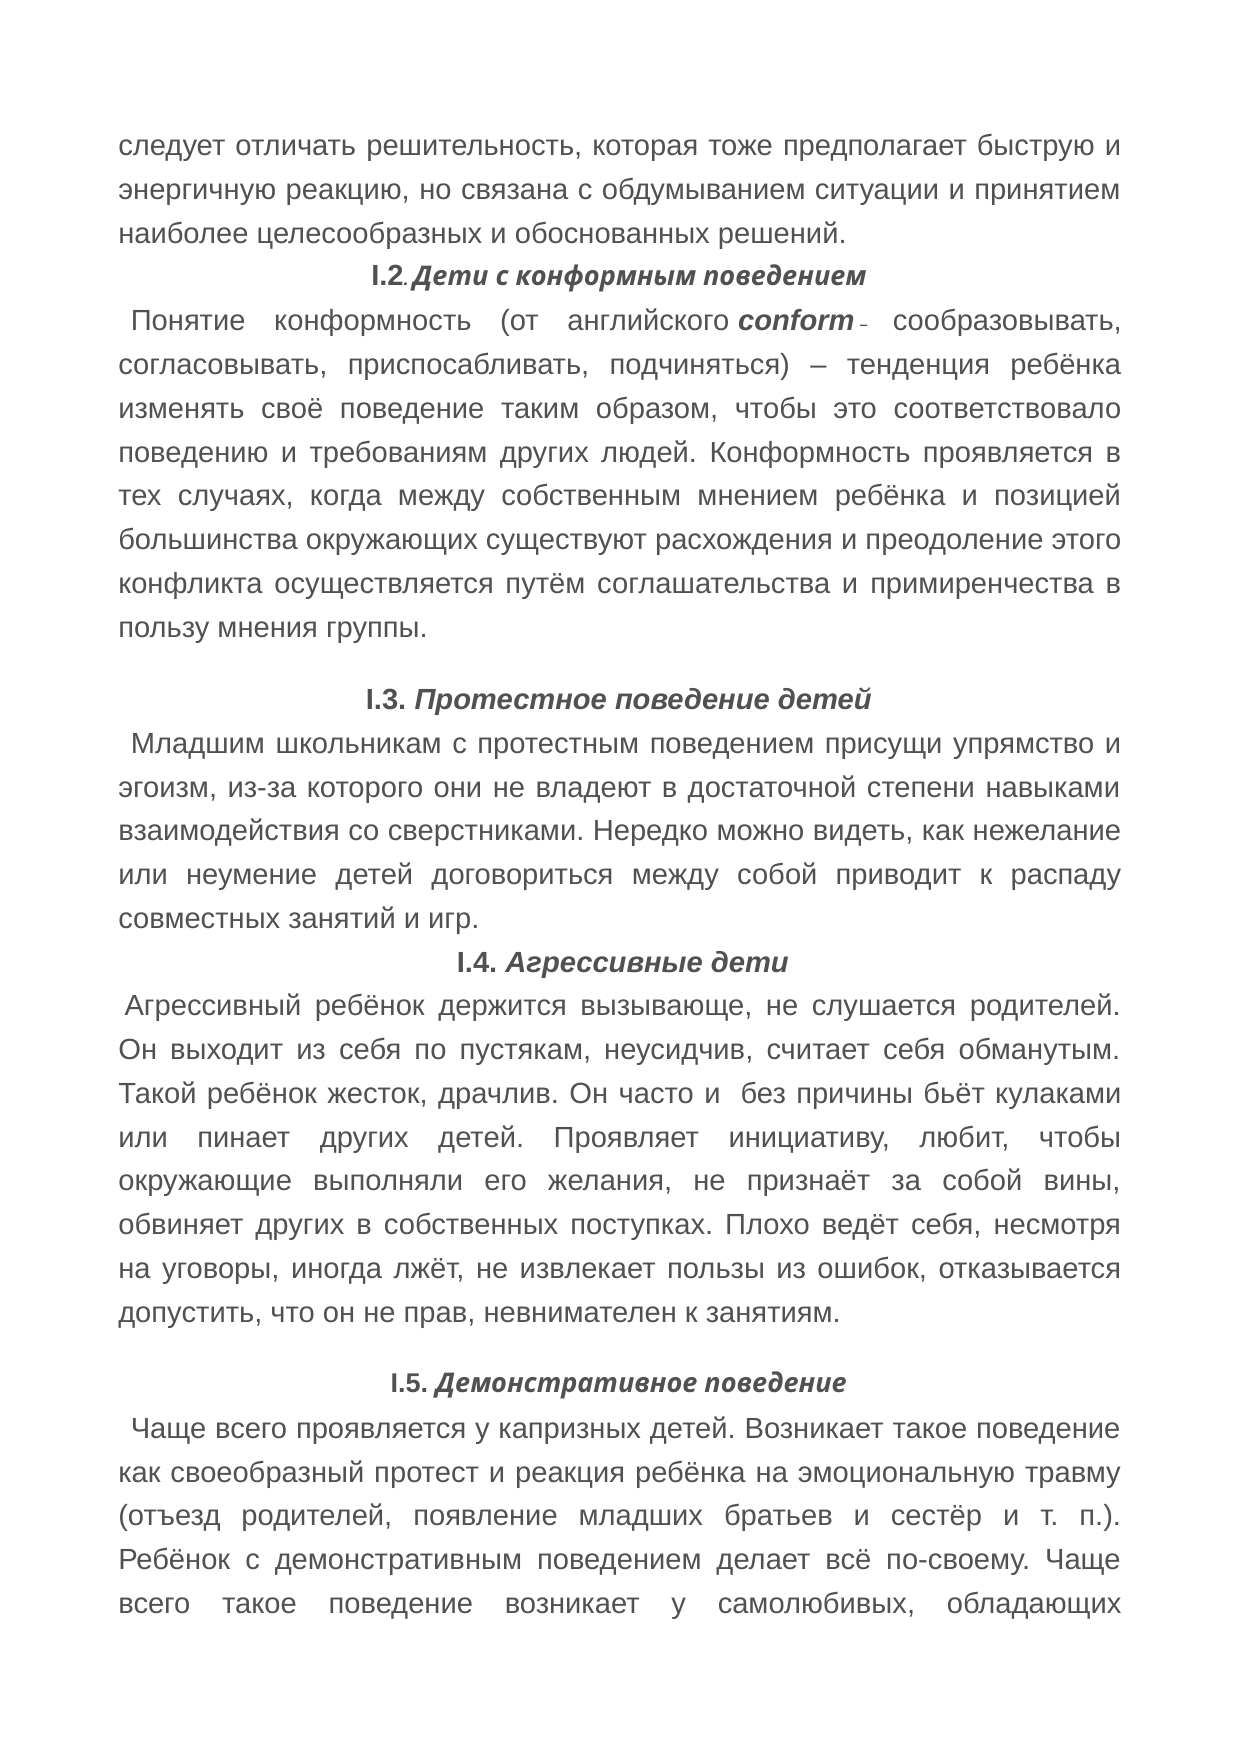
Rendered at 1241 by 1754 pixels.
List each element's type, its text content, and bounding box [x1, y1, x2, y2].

text Понятие конформность (от английского conform – сообразовывать, согласовывать, приспосабливать, подчиняться) – тенденция ребёнка изменять своё поведение таким образом, чтобы это соответствовало поведению и требованиям других людей. Конформность проявляется в тех случаях, когда между собственным мнением ребёнка и позицией большинства окружающих существуют расхождения и преодоление этого конфликта осуществляется путём соглашательства и примиренчества в пользу мнения группы. [118, 293, 1122, 643]
text I.2. Дети с конформным поведением [118, 249, 1122, 293]
text следует отличать решительность, которая тоже предполагает быструю и энергичную реакцию, но связана с обдумыванием ситуации и принятием наиболее целесообразных и обоснованных решений. [118, 118, 1122, 249]
text I.5. Демонстративное поведение [118, 1357, 1122, 1401]
text Младшим школьникам с протестным поведением присущи упрямство и эгоизм, из-за которого они не владеют в достаточной степени навыками взаимодействия со сверстниками. Нередко можно видеть, как нежелание или неумение детей договориться между собой приводит к распаду совместных занятий и игр. [118, 716, 1122, 934]
text Агрессивный ребёнок держится вызывающе, не слушается родителей. Он выходит из себя по пустякам, неусидчив, считает себя обманутым. Такой ребёнок жесток, драчлив. Он часто и без причины бьёт кулаками или пинает других детей. Проявляет инициативу, любит, чтобы окружающие выполняли его желания, не признаёт за собой вины, обвиняет других в собственных поступках. Плохо ведёт себя, несмотря на уговоры, иногда лжёт, не извлекает пользы из ошибок, отказывается допустить, что он не прав, невнимателен к занятиям. [118, 978, 1122, 1328]
text Чаще всего проявляется у капризных детей. Возникает такое поведение как своеобразный протест и реакция ребёнка на эмоциональную травму (отъезд родителей, появление младших братьев и сестёр и т. п.). Ребёнок с демонстративным поведением делает всё по-своему. Чаще всего такое поведение возникает у самолюбивых, обладающих [118, 1401, 1122, 1619]
text I.4. Агрессивные дети [118, 934, 1122, 978]
text I.3. Протестное поведение детей [118, 672, 1122, 716]
